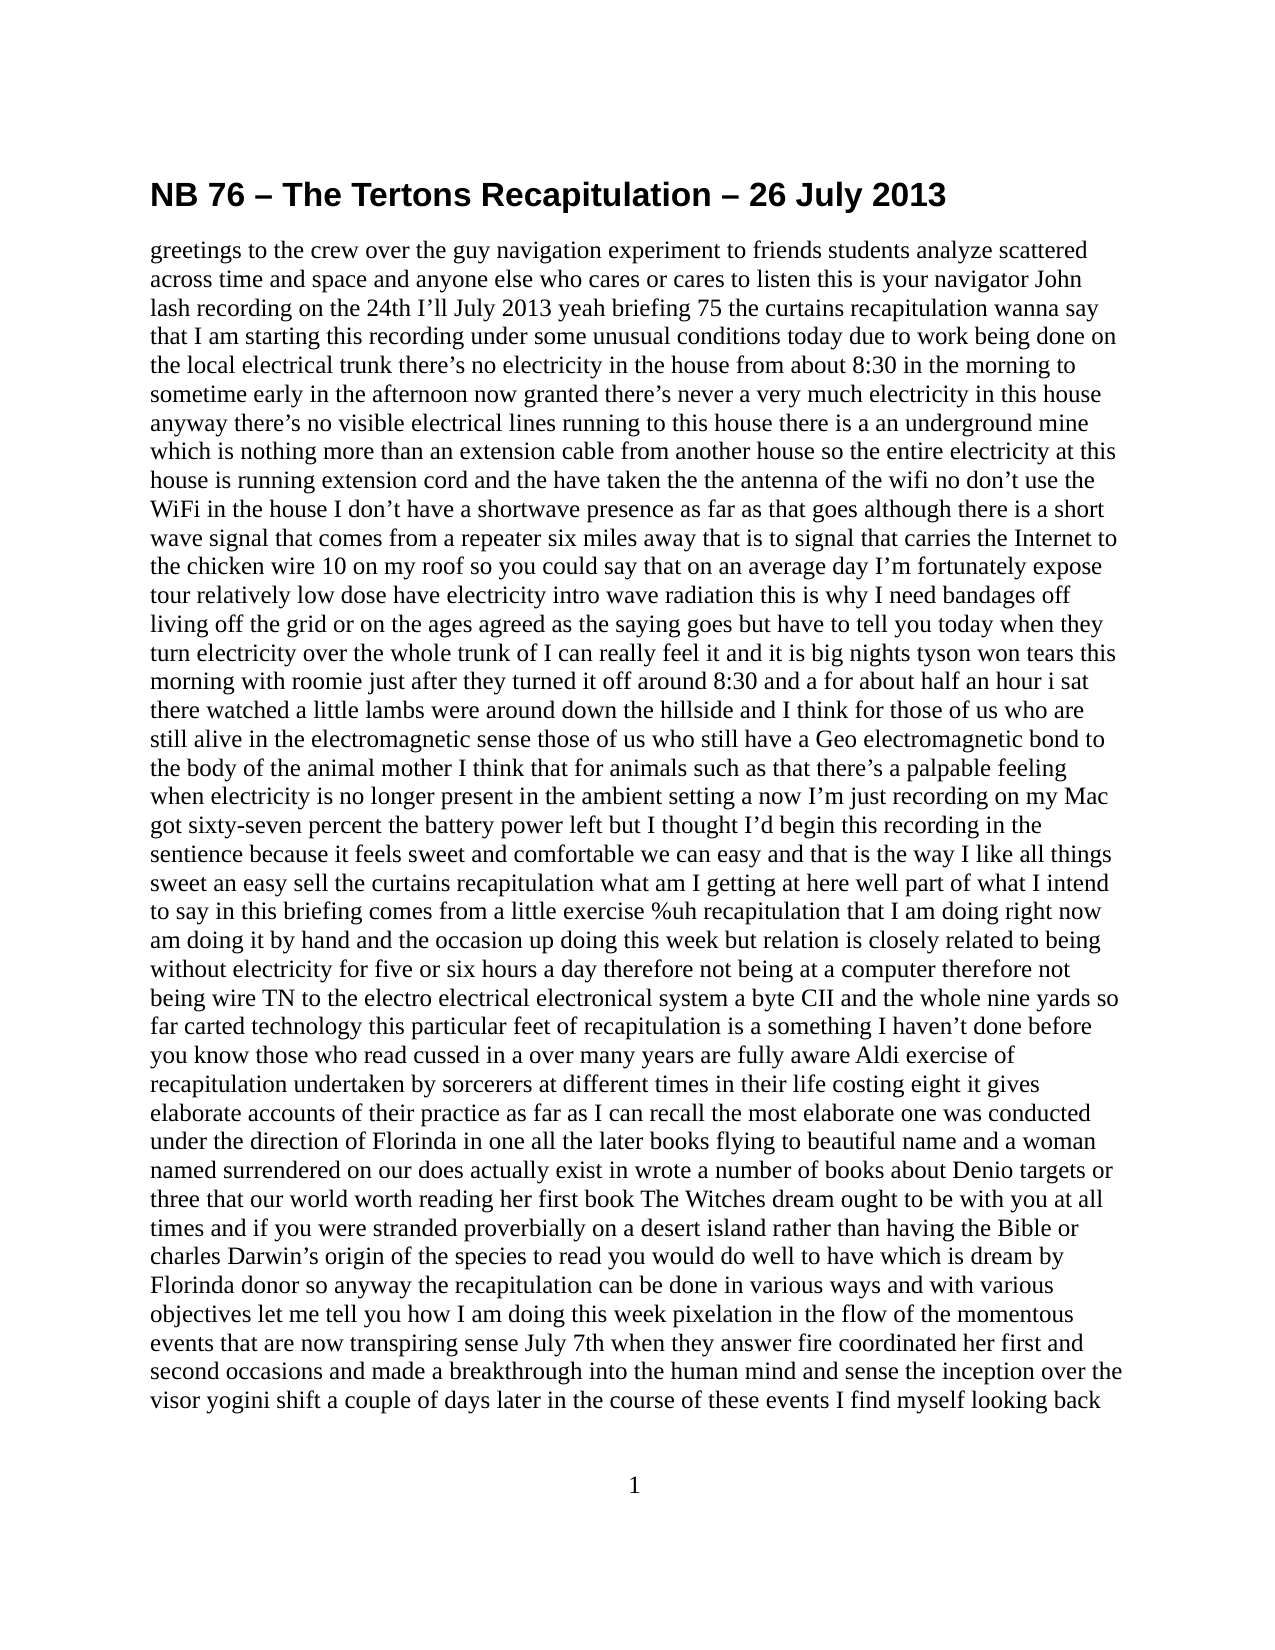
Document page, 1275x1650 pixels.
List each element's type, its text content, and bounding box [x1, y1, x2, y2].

text greetings to the crew over the guy navigation experiment to friends students analyze scattered across time and space and anyone else who cares or cares to listen this is your navigator John lash recording on the 24th I’ll July 2013 yeah briefing 75 the curtains recapitulation wanna say that I am starting this recording under some unusual conditions today due to work being done on the local electrical trunk there’s no electricity in the house from about 8:30 in the morning to sometime early in the afternoon now granted there’s never a very much electricity in this house anyway there’s no visible electrical lines running to this house there is a an underground mine which is nothing more than an extension cable from another house so the entire electricity at this house is running extension cord and the have taken the the antenna of the wifi no don’t use the WiFi in the house I don’t have a shortwave presence as far as that goes although there is a short wave signal that comes from a repeater six miles away that is to signal that carries the Internet to the chicken wire 10 on my roof so you could say that on an average day I’m fortunately expose tour relatively low dose have electricity intro wave radiation this is why I need bandages off living off the grid or on the ages agreed as the saying goes but have to tell you today when they turn electricity over the whole trunk of I can really feel it and it is big nights tyson won tears this morning with roomie just after they turned it off around 8:30 and a for about half an hour i sat there watched a little lambs were around down the hillside and I think for those of us who are still alive in the electromagnetic sense those of us who still have a Geo electromagnetic bond to the body of the animal mother I think that for animals such as that there’s a palpable feeling when electricity is no longer present in the ambient setting a now I’m just recording on my Mac got sixty-seven percent the battery power left but I thought I’d begin this recording in the sentience because it feels sweet and comfortable we can easy and that is the way I like all things sweet an easy sell the curtains recapitulation what am I getting at here well part of what I intend to say in this briefing comes from a little exercise %uh recapitulation that I am doing right now am doing it by hand and the occasion up doing this week but relation is closely related to being without electricity for five or six hours a day therefore not being at a computer therefore not being wire TN to the electro electrical electronical system a byte CII and the whole nine yards so far carted technology this particular feet of recapitulation is a something I haven’t done before you know those who read cussed in a over many years are fully aware Aldi exercise of recapitulation undertaken by sorcerers at different times in their life costing eight it gives elaborate accounts of their practice as far as I can recall the most elaborate one was conducted under the direction of Florinda in one all the later books flying to beautiful name and a woman named surrendered on our does actually exist in wrote a number of books about Denio targets or three that our world worth reading her first book The Witches dream ought to be with you at all times and if you were stranded proverbially on a desert island rather than having the Bible or charles Darwin’s origin of the species to read you would do well to have which is dream by Florinda donor so anyway the recapitulation can be done in various ways and with various objectives let me tell you how I am doing this week pixelation in the flow of the momentous events that are now transpiring sense July 7th when they answer fire coordinated her first and second occasions and made a breakthrough into the human mind and sense the inception over the visor yogini shift a couple of days later in the course of these events I find myself looking back [150, 235, 1125, 1414]
subtitle NB 76 – The Tertons Recapitulation – 26 July 2013 [150, 175, 1125, 214]
